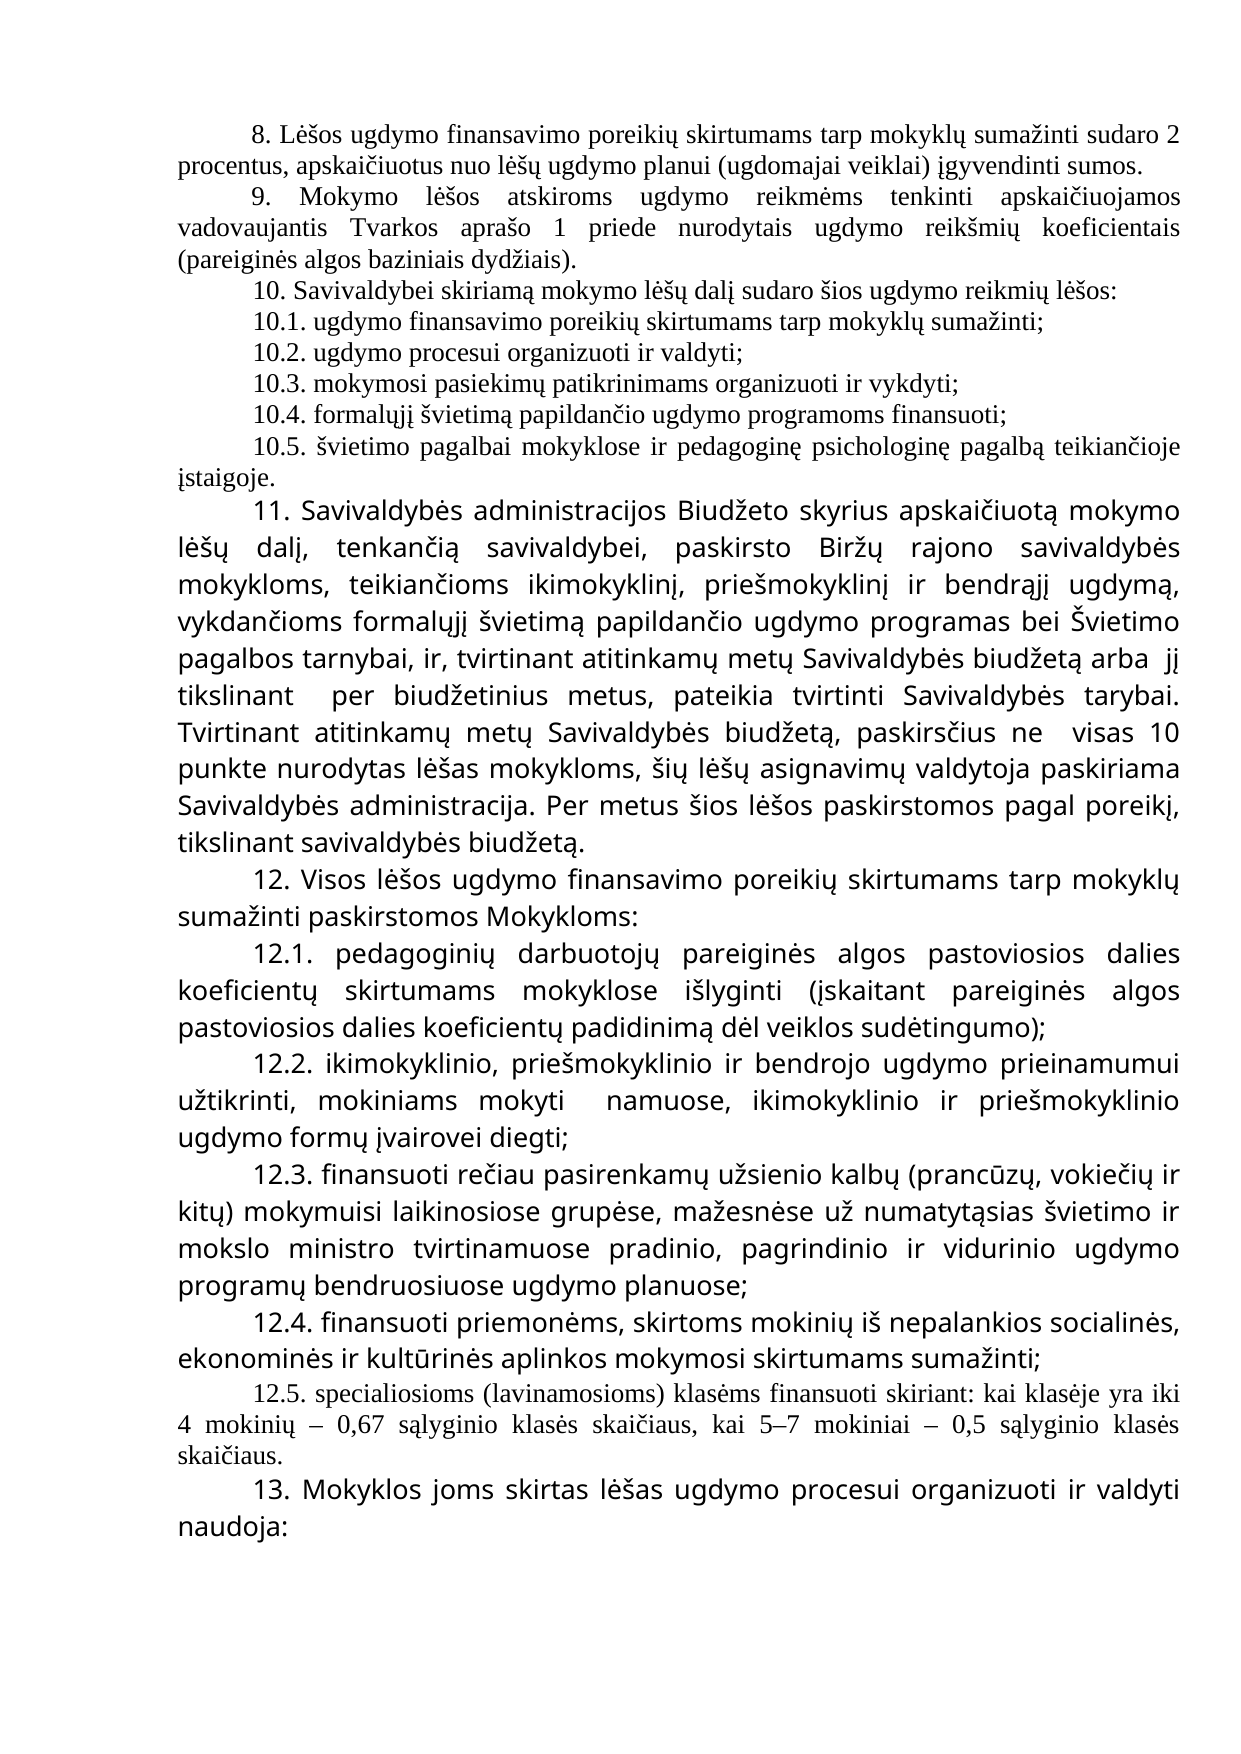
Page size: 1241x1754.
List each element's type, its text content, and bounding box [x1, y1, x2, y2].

text 12. Visos lėšos ugdymo finansavimo poreikių skirtumams tarp mokyklų sumažinti paskirstomos Mokykloms: [177, 861, 1181, 934]
text 9. Mokymo lėšos atskiroms ugdymo reikmėms tenkinti apskaičiuojamos vadovaujantis Tvarkos aprašo 1 priede nurodytais ugdymo reikšmių koeficientais (pareiginės algos baziniais dydžiais). [177, 180, 1181, 274]
text 10. Savivaldybei skiriamą mokymo lėšų dalį sudaro šios ugdymo reikmių lėšos: [177, 274, 1181, 305]
text 10.3. mokymosi pasiekimų patikrinimams organizuoti ir vykdyti; [177, 367, 1181, 398]
text 8. Lėšos ugdymo finansavimo poreikių skirtumams tarp mokyklų sumažinti sudaro 2 procentus, apskaičiuotus nuo lėšų ugdymo planui (ugdomajai veiklai) įgyvendinti sumos. [177, 118, 1181, 180]
text 10.2. ugdymo procesui organizuoti ir valdyti; [177, 336, 1181, 367]
text 10.4. formalųjį švietimą papildančio ugdymo programoms finansuoti; [177, 398, 1181, 429]
text 12.4. finansuoti priemonėms, skirtoms mokinių iš nepalankios socialinės, ekonominės ir kultūrinės aplinkos mokymosi skirtumams sumažinti; [177, 1303, 1181, 1377]
text 12.5. specialiosioms (lavinamosioms) klasėms finansuoti skiriant: kai klasėje yra iki 4 mokinių – 0,67 sąlyginio klasės skaičiaus, kai 5–7 mokiniai – 0,5 sąlyginio klasės skaičiaus. [177, 1377, 1181, 1470]
text 12.2. ikimokyklinio, priešmokyklinio ir bendrojo ugdymo prieinamumui užtikrinti, mokiniams mokyti namuose, ikimokyklinio ir priešmokyklinio ugdymo formų įvairovei diegti; [177, 1045, 1181, 1156]
text 11. Savivaldybės administracijos Biudžeto skyrius apskaičiuotą mokymo lėšų dalį, tenkančią savivaldybei, paskirsto Biržų rajono savivaldybės mokykloms, teikiančioms ikimokyklinį, priešmokyklinį ir bendrąjį ugdymą, vykdančioms formalųjį švietimą papildančio ugdymo programas bei Švietimo pagalbos tarnybai, ir, tvirtinant atitinkamų metų Savivaldybės biudžetą arba jį tikslinant per biudžetinius metus, pateikia tvirtinti Savivaldybės tarybai. Tvirtinant atitinkamų metų Savivaldybės biudžetą, paskirsčius ne visas 10 punkte nurodytas lėšas mokykloms, šių lėšų asignavimų valdytoja paskiriama Savivaldybės administracija. Per metus šios lėšos paskirstomos pagal poreikį, tikslinant savivaldybės biudžetą. [177, 492, 1181, 861]
text 12.3. finansuoti rečiau pasirenkamų užsienio kalbų (prancūzų, vokiečių ir kitų) mokymuisi laikinosiose grupėse, mažesnėse už numatytąsias švietimo ir mokslo ministro tvirtinamuose pradinio, pagrindinio ir vidurinio ugdymo programų bendruosiuose ugdymo planuose; [177, 1156, 1181, 1303]
text 10.5. švietimo pagalbai mokyklose ir pedagoginę psichologinę pagalbą teikiančioje įstaigoje. [177, 429, 1181, 492]
text 12.1. pedagoginių darbuotojų pareiginės algos pastoviosios dalies koeficientų skirtumams mokyklose išlyginti (įskaitant pareiginės algos pastoviosios dalies koeficientų padidinimą dėl veiklos sudėtingumo); [177, 934, 1181, 1045]
text 13. Mokyklos joms skirtas lėšas ugdymo procesui organizuoti ir valdyti naudoja: [177, 1470, 1181, 1544]
text 10.1. ugdymo finansavimo poreikių skirtumams tarp mokyklų sumažinti; [177, 305, 1181, 336]
